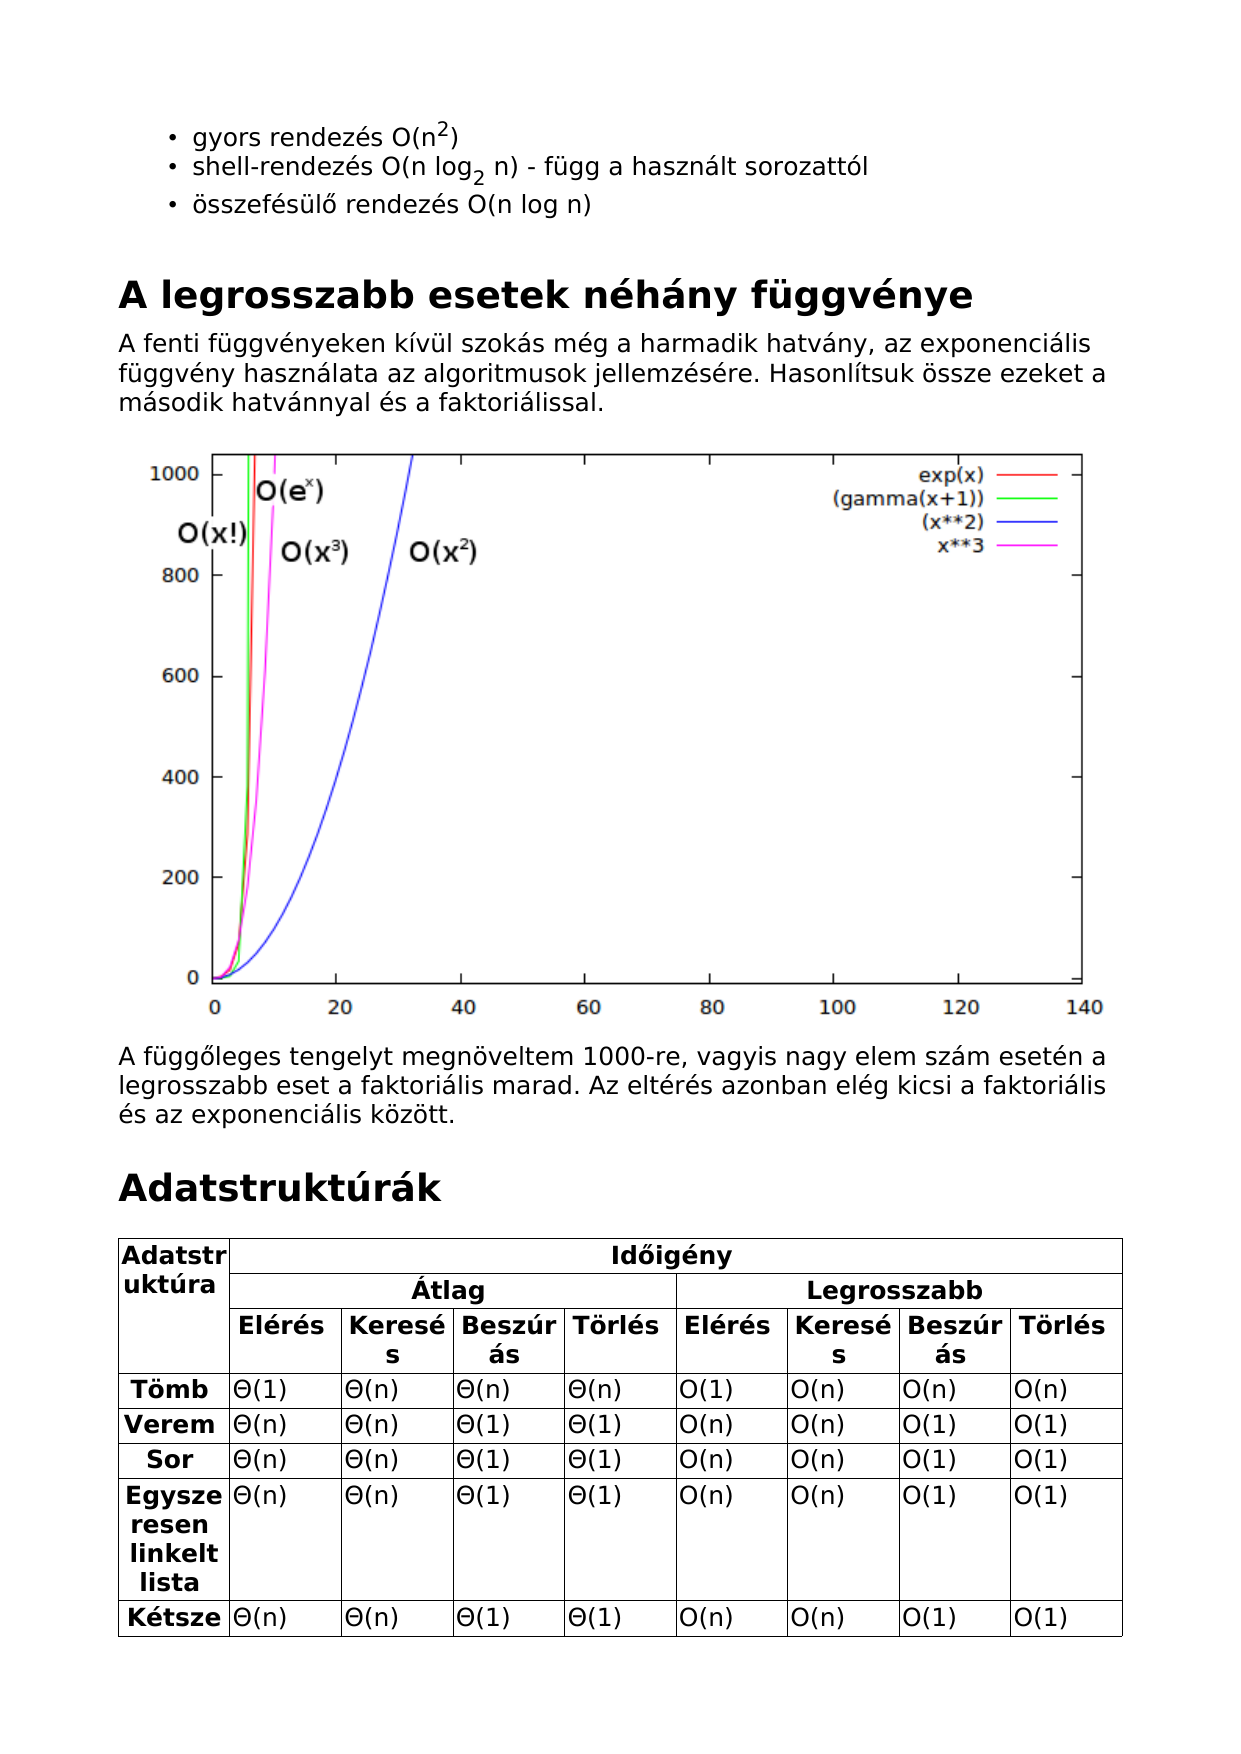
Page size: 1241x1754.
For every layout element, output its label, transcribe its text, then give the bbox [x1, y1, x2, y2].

table_cell O(1) [1011, 1409, 1122, 1443]
table_cell Keresés [342, 1309, 453, 1372]
table_cell O(1) [900, 1409, 1010, 1443]
table_cell O(n) [788, 1409, 899, 1443]
table_cell Θ(1) [565, 1601, 676, 1636]
table_cell Θ(n) [230, 1409, 341, 1443]
table_cell Sor [119, 1444, 229, 1478]
table_cell Egyszeresen linkelt lista [119, 1479, 229, 1600]
table_cell Θ(n) [342, 1374, 453, 1408]
table_cell O(n) [900, 1374, 1010, 1408]
table_cell O(n) [677, 1409, 787, 1443]
list összefésülő rendezés O(n log n) [177, 190, 1122, 219]
table_cell Átlag [230, 1274, 676, 1308]
table_cell Θ(n) [342, 1479, 453, 1600]
table_cell Θ(n) [342, 1409, 453, 1443]
subtitle Adatstruktúrák [118, 1167, 1122, 1211]
table_header Adatstruktúra [119, 1239, 229, 1372]
table_cell Θ(n) [230, 1479, 341, 1600]
table_cell Θ(1) [565, 1479, 676, 1600]
table_header Időigény [230, 1239, 1122, 1273]
table_cell O(n) [788, 1374, 899, 1408]
table_cell O(1) [1011, 1601, 1122, 1636]
table_cell O(n) [788, 1444, 899, 1478]
table_cell Θ(n) [454, 1374, 564, 1408]
table_cell O(1) [900, 1479, 1010, 1600]
table_cell Elérés [230, 1309, 341, 1372]
table_cell O(n) [677, 1479, 787, 1600]
table_cell Beszúrás [454, 1309, 564, 1372]
table_cell Tömb [119, 1374, 229, 1408]
table_cell O(1) [900, 1444, 1010, 1478]
table_cell Θ(n) [230, 1444, 341, 1478]
text A függőleges tengelyt megnöveltem 1000-re, vagyis nagy elem szám esetén a legrosszabb eset a faktoriális marad. Az eltérés azonban elég kicsi a faktoriális és az exponenciális között. [118, 1042, 1122, 1129]
table_cell Θ(n) [565, 1374, 676, 1408]
table_cell Θ(n) [230, 1601, 341, 1636]
table_cell Keresés [788, 1309, 899, 1372]
table_cell Kétsze [119, 1601, 229, 1636]
table_cell Θ(n) [342, 1444, 453, 1478]
table_cell Beszúrás [900, 1309, 1010, 1372]
table_cell O(1) [1011, 1444, 1122, 1478]
table_cell Elérés [677, 1309, 787, 1372]
list shell-rendezés O(n log2 n) - függ a használt sorozattól [177, 152, 1122, 190]
table_cell Θ(1) [565, 1409, 676, 1443]
table_cell O(n) [788, 1601, 899, 1636]
picture [118, 429, 1119, 1030]
table_cell O(1) [677, 1374, 787, 1408]
table_cell Törlés [1011, 1309, 1122, 1372]
table_cell Θ(n) [342, 1601, 453, 1636]
table_cell O(n) [788, 1479, 899, 1600]
table_cell Θ(1) [230, 1374, 341, 1408]
table_cell Verem [119, 1409, 229, 1443]
table_cell O(n) [677, 1444, 787, 1478]
table_cell O(1) [900, 1601, 1010, 1636]
table_cell O(1) [1011, 1479, 1122, 1600]
list gyors rendezés O(n2) [177, 118, 1122, 152]
table_cell O(n) [1011, 1374, 1122, 1408]
table_cell Θ(1) [454, 1409, 564, 1443]
subtitle A legrosszabb esetek néhány függvénye [118, 273, 1122, 317]
text A fenti függvényeken kívül szokás még a harmadik hatvány, az exponenciális függvény használata az algoritmusok jellemzésére. Hasonlítsuk össze ezeket a második hatvánnyal és a faktoriálissal. [118, 329, 1122, 417]
table_cell Legrosszabb [677, 1274, 1122, 1308]
table_cell Θ(1) [454, 1601, 564, 1636]
table_cell Θ(1) [565, 1444, 676, 1478]
table_cell Törlés [565, 1309, 676, 1372]
table_cell O(n) [677, 1601, 787, 1636]
table_cell Θ(1) [454, 1444, 564, 1478]
table_cell Θ(1) [454, 1479, 564, 1600]
